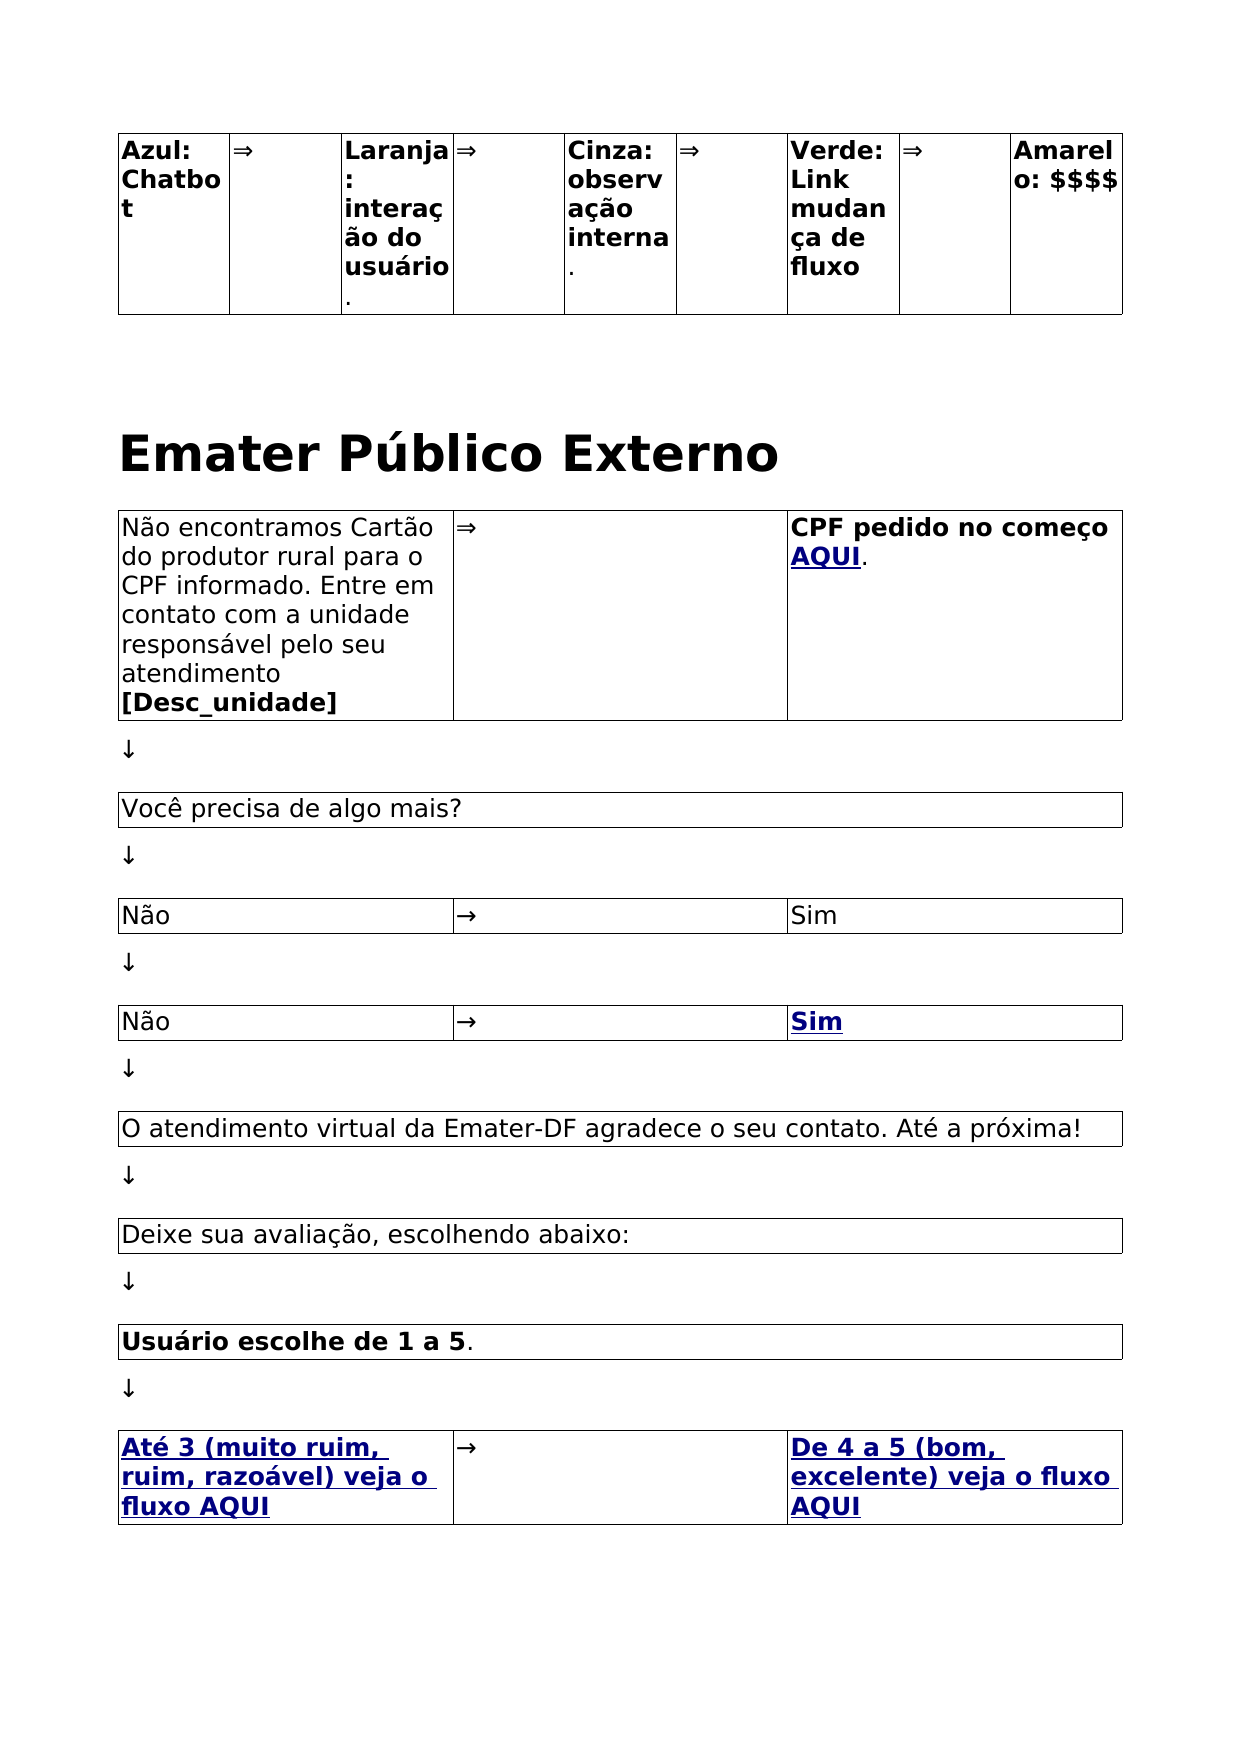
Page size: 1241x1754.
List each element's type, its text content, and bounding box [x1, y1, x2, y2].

table_header De 4 a 5 (bom, excelente) veja o fluxo AQUI [788, 1431, 1122, 1524]
text ↓ [118, 735, 1122, 764]
table_header Não encontramos Cartão do produtor rural para o CPF informado. Entre em contato com a unidade responsável pelo seu atendimento [Desc_unidade] [119, 511, 453, 720]
table_header Deixe sua avaliação, escolhendo abaixo: [119, 1219, 1122, 1252]
table_header O atendimento virtual da Emater-DF agradece o seu contato. Até a próxima! [119, 1112, 1122, 1146]
table_header Amarelo: $$$$ [1011, 134, 1122, 314]
table_header Azul: Chatbot [119, 134, 229, 314]
table_header ⇒ [230, 134, 341, 314]
text ↓ [118, 1267, 1122, 1297]
subtitle Emater Público Externo [118, 424, 1122, 483]
table_header Laranja: interação do usuário. [342, 134, 453, 314]
table_header → [454, 1431, 787, 1524]
text ↓ [118, 1374, 1122, 1403]
table_header Até 3 (muito ruim, ruim, razoável) veja o fluxo AQUI [119, 1431, 453, 1524]
table_header → [454, 1006, 787, 1039]
table_header Não [119, 1006, 453, 1039]
table_header → [454, 899, 787, 933]
table_header ⇒ [900, 134, 1010, 314]
table_header Sim [788, 899, 1122, 933]
table_header ⇒ [454, 134, 564, 314]
table_header CPF pedido no começo AQUI. [788, 511, 1122, 720]
table_header Verde: Link mudança de fluxo [788, 134, 899, 314]
text ↓ [118, 948, 1122, 977]
text ↓ [118, 1161, 1122, 1190]
table_header Sim [788, 1006, 1122, 1039]
table_header ⇒ [454, 511, 787, 720]
text ↓ [118, 1054, 1122, 1084]
table_header ⇒ [677, 134, 787, 314]
table_header Não [119, 899, 453, 933]
text ↓ [118, 842, 1122, 871]
table_header Você precisa de algo mais? [119, 793, 1122, 827]
table_header Cinza: observação interna. [565, 134, 676, 314]
table_header Usuário escolhe de 1 a 5. [119, 1325, 1122, 1359]
